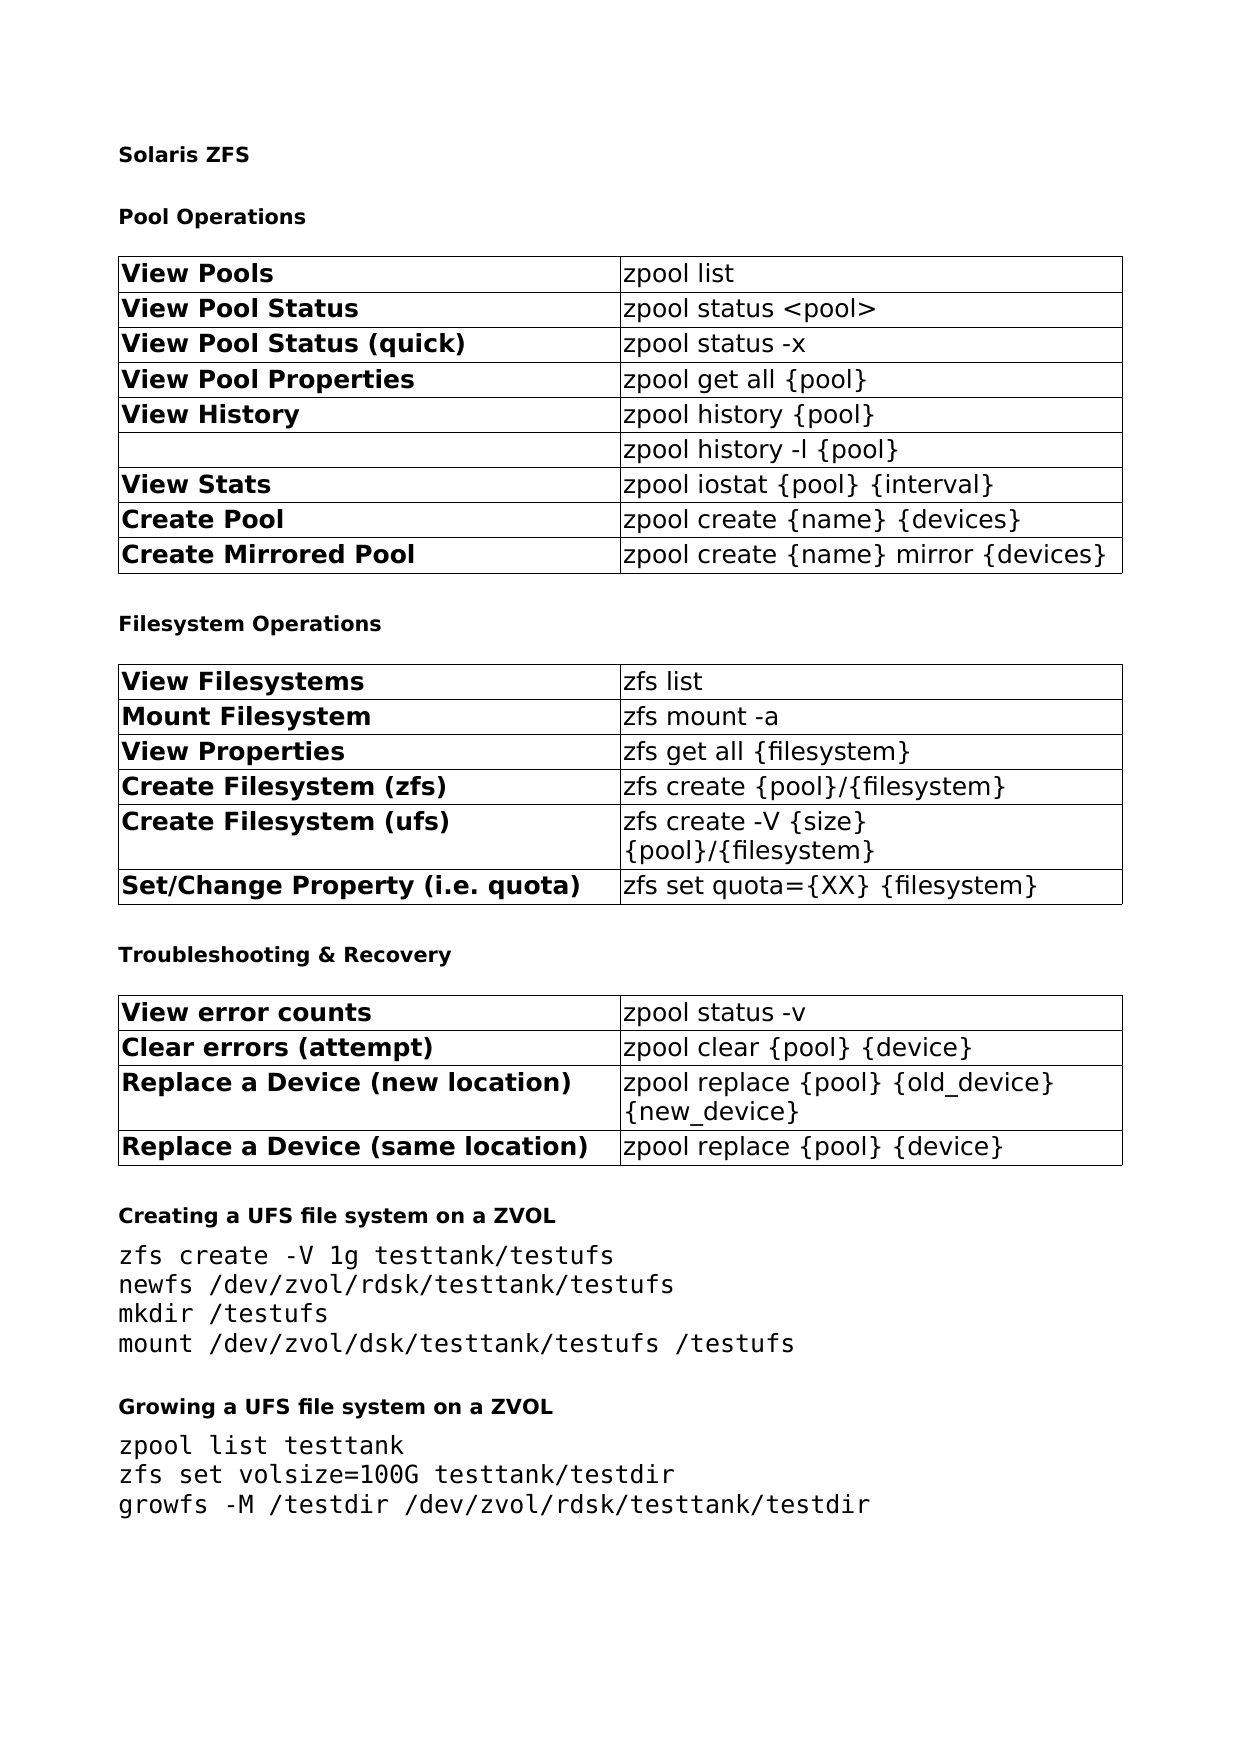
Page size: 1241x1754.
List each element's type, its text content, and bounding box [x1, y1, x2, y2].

table_header zfs list [621, 665, 1122, 699]
subtitle Pool Operations [118, 205, 1122, 229]
table_header View Pools [119, 257, 620, 292]
subtitle Growing a UFS file system on a ZVOL [118, 1395, 1122, 1419]
table_cell zfs set quota={XX} {filesystem} [621, 870, 1122, 904]
table_header View Filesystems [119, 665, 620, 699]
table_header View error counts [119, 996, 620, 1030]
text zpool list testtank zfs set volsize=100G testtank/testdir growfs -M /testdir /dev/zvol/rdsk/testtank/testdir [118, 1432, 1122, 1519]
table_cell zfs mount -a [621, 700, 1122, 734]
text zfs create -V 1g testtank/testufs newfs /dev/zvol/rdsk/testtank/testufs mkdir /testufs mount /dev/zvol/dsk/testtank/testufs /testufs [118, 1241, 1122, 1358]
subtitle Filesystem Operations [118, 612, 1122, 637]
table_cell zpool history -l {pool} [621, 433, 1122, 467]
table_cell zfs create {pool}/{filesystem} [621, 770, 1122, 804]
table_cell zpool status -x [621, 328, 1122, 362]
table_cell Clear errors (attempt) [119, 1031, 620, 1065]
table_cell View Pool Status (quick) [119, 328, 620, 362]
table_cell Create Filesystem (ufs) [119, 805, 620, 868]
subtitle Creating a UFS file system on a ZVOL [118, 1204, 1122, 1229]
table_cell zpool get all {pool} [621, 363, 1122, 397]
table_cell Replace a Device (same location) [119, 1131, 620, 1165]
table_cell Replace a Device (new location) [119, 1066, 620, 1129]
table_cell zpool history {pool} [621, 398, 1122, 432]
table_cell zfs create -V {size} {pool}/{filesystem} [621, 805, 1122, 868]
table_cell zpool iostat {pool} {interval} [621, 468, 1122, 502]
table_cell zpool replace {pool} {old_device} {new_device} [621, 1066, 1122, 1129]
table_cell zfs get all {filesystem} [621, 735, 1122, 769]
table_cell zpool create {name} mirror {devices} [621, 538, 1122, 572]
subtitle Solaris ZFS [118, 143, 1122, 167]
table_header zpool status -v [621, 996, 1122, 1030]
table_cell Set/Change Property (i.e. quota) [119, 870, 620, 904]
table_cell zpool create {name} {devices} [621, 503, 1122, 537]
table_cell View Pool Properties [119, 363, 620, 397]
table_cell View Stats [119, 468, 620, 502]
table_cell Create Pool [119, 503, 620, 537]
table_cell Create Mirrored Pool [119, 538, 620, 572]
table_cell zpool replace {pool} {device} [621, 1131, 1122, 1165]
table_cell Mount Filesystem [119, 700, 620, 734]
table_cell [119, 433, 620, 467]
table_cell View Properties [119, 735, 620, 769]
table_cell zpool status <pool> [621, 293, 1122, 327]
table_cell Create Filesystem (zfs) [119, 770, 620, 804]
table_cell View History [119, 398, 620, 432]
table_cell zpool clear {pool} {device} [621, 1031, 1122, 1065]
subtitle Troubleshooting & Recovery [118, 943, 1122, 968]
table_header zpool list [621, 257, 1122, 292]
table_cell View Pool Status [119, 293, 620, 327]
